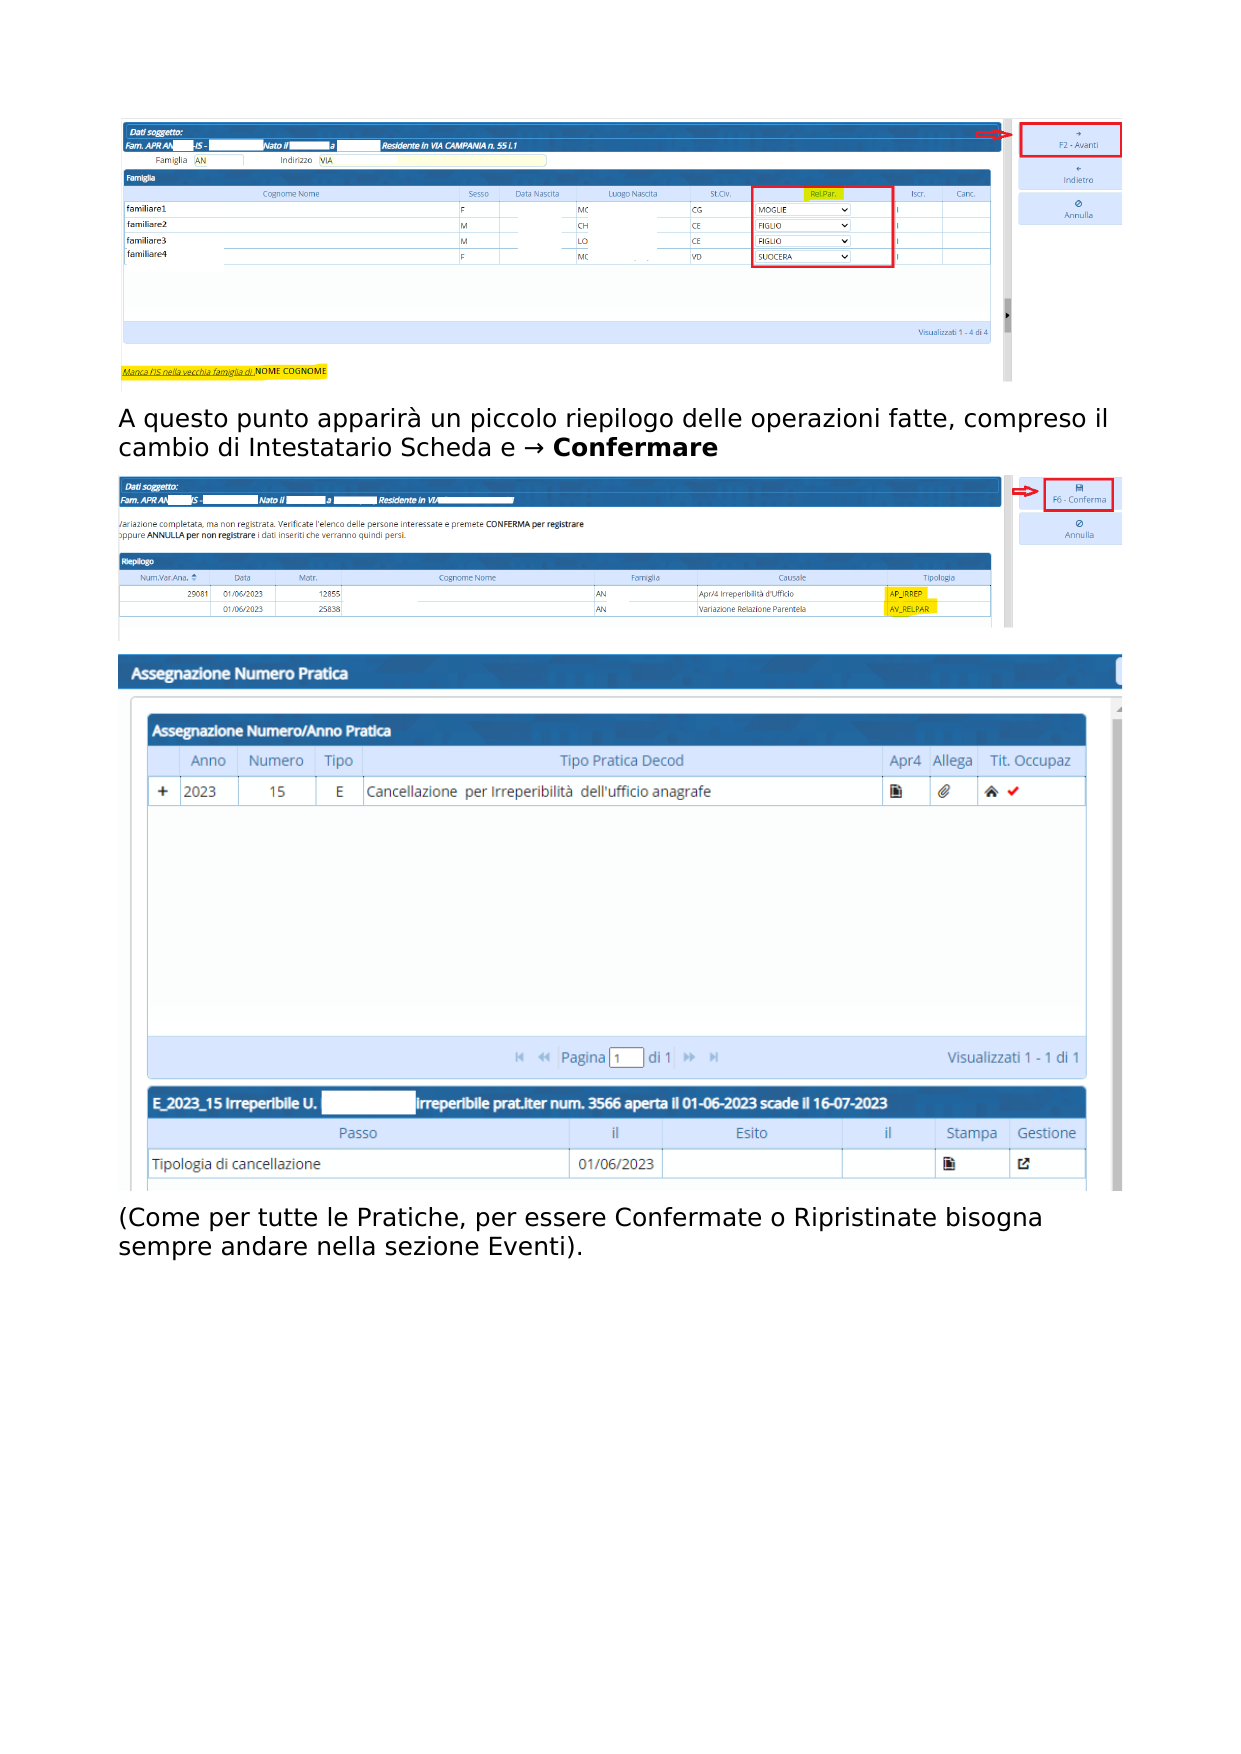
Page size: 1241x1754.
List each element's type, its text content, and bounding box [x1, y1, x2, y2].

text (Come per tutte le Pratiche, per essere Confermate o Ripristinate bisogna sempre andare nella sezione Eventi). [118, 1203, 1122, 1261]
text A questo punto apparirà un piccolo riepilogo delle operazioni fatte, compreso il cambio di Intestatario Scheda e → Confermare [118, 404, 1122, 463]
picture [118, 475, 1123, 641]
picture [118, 118, 1123, 392]
picture [118, 653, 1123, 1191]
